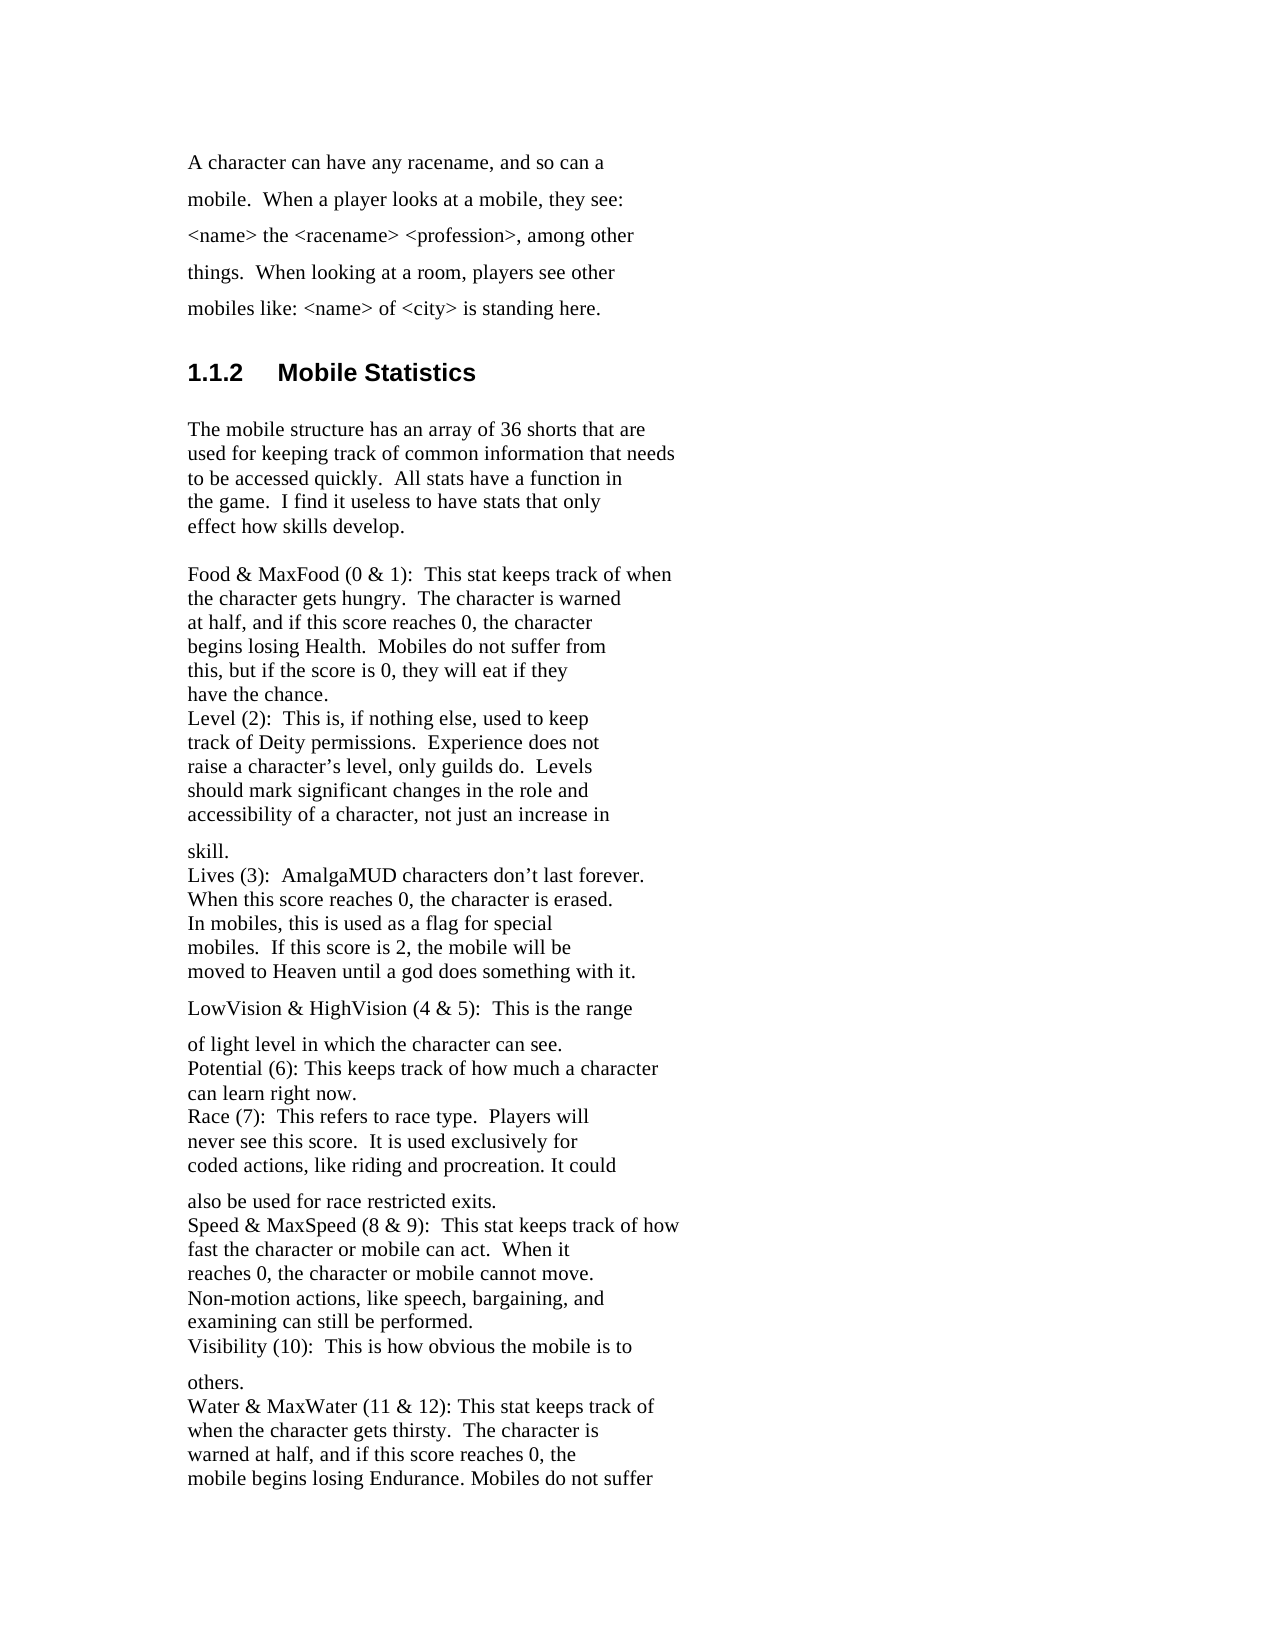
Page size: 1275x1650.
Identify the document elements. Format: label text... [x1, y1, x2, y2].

list the game. I find it useless to have stats that only [187, 489, 1087, 513]
text mobiles like: <name> of <city> is standing here. [187, 296, 1087, 320]
list have the chance. [187, 682, 1087, 706]
list to be accessed quickly. All stats have a function in [187, 465, 1087, 489]
list this, but if the score is 0, they will eat if they [187, 658, 1087, 682]
list should mark significant changes in the role and [187, 778, 1087, 802]
list skill. [187, 839, 1087, 863]
list track of Deity permissions. Experience does not [187, 730, 1087, 754]
text Visibility (10): This is how obvious the mobile is to [187, 1333, 1087, 1357]
list others. [187, 1370, 1087, 1394]
list can learn right now. [187, 1080, 1087, 1104]
list begins losing Health. Mobiles do not suffer from [187, 634, 1087, 658]
list Food & MaxFood (0 & 1): This stat keeps track of when [187, 562, 1087, 586]
list never see this score. It is used exclusively for [187, 1128, 1087, 1152]
text things. When looking at a room, players see other [187, 260, 1087, 284]
list raise a character’s level, only guilds do. Levels [187, 754, 1087, 778]
text mobile. When a player looks at a mobile, they see: [187, 187, 1087, 211]
text <name> the <racename> <profession>, among other [187, 223, 1087, 247]
list used for keeping track of common information that needs [187, 441, 1087, 465]
list fast the character or mobile can act. When it [187, 1237, 1087, 1261]
list reaches 0, the character or mobile cannot move. [187, 1261, 1087, 1285]
list mobiles. If this score is 2, the mobile will be [187, 935, 1087, 959]
list Race (7): This refers to race type. Players will [187, 1104, 1087, 1128]
list also be used for race restricted exits. [187, 1189, 1087, 1213]
subtitle 1.1.2 Mobile Statistics [187, 358, 1087, 387]
list When this score reaches 0, the character is erased. [187, 887, 1087, 911]
list of light level in which the character can see. [187, 1032, 1087, 1056]
list effect how skills develop. [187, 513, 1087, 537]
list Level (2): This is, if nothing else, used to keep [187, 706, 1087, 730]
list The mobile structure has an array of 36 shorts that are [187, 417, 1087, 441]
list Lives (3): AmalgaMUD characters don’t last forever. [187, 863, 1087, 887]
list the character gets hungry. The character is warned [187, 586, 1087, 610]
list when the character gets thirsty. The character is [187, 1418, 1087, 1442]
list at half, and if this score reaches 0, the character [187, 610, 1087, 634]
list Water & MaxWater (11 & 12): This stat keeps track of [187, 1394, 1087, 1418]
text A character can have any racename, and so can a [187, 150, 1087, 174]
list In mobiles, this is used as a flag for special [187, 911, 1087, 935]
list warned at half, and if this score reaches 0, the [187, 1442, 1087, 1466]
text LowVision & HighVision (4 & 5): This is the range [187, 996, 1087, 1020]
text accessibility of a character, not just an increase in [187, 802, 1087, 826]
text mobile begins losing Endurance. Mobiles do not suffer [187, 1466, 1087, 1490]
list Speed & MaxSpeed (8 & 9): This stat keeps track of how [187, 1213, 1087, 1237]
text coded actions, like riding and procreation. It could [187, 1152, 1087, 1177]
list Potential (6): This keeps track of how much a character [187, 1056, 1087, 1080]
list Non-motion actions, like speech, bargaining, and [187, 1285, 1087, 1309]
list examining can still be performed. [187, 1309, 1087, 1333]
text moved to Heaven until a god does something with it. [187, 959, 1087, 983]
